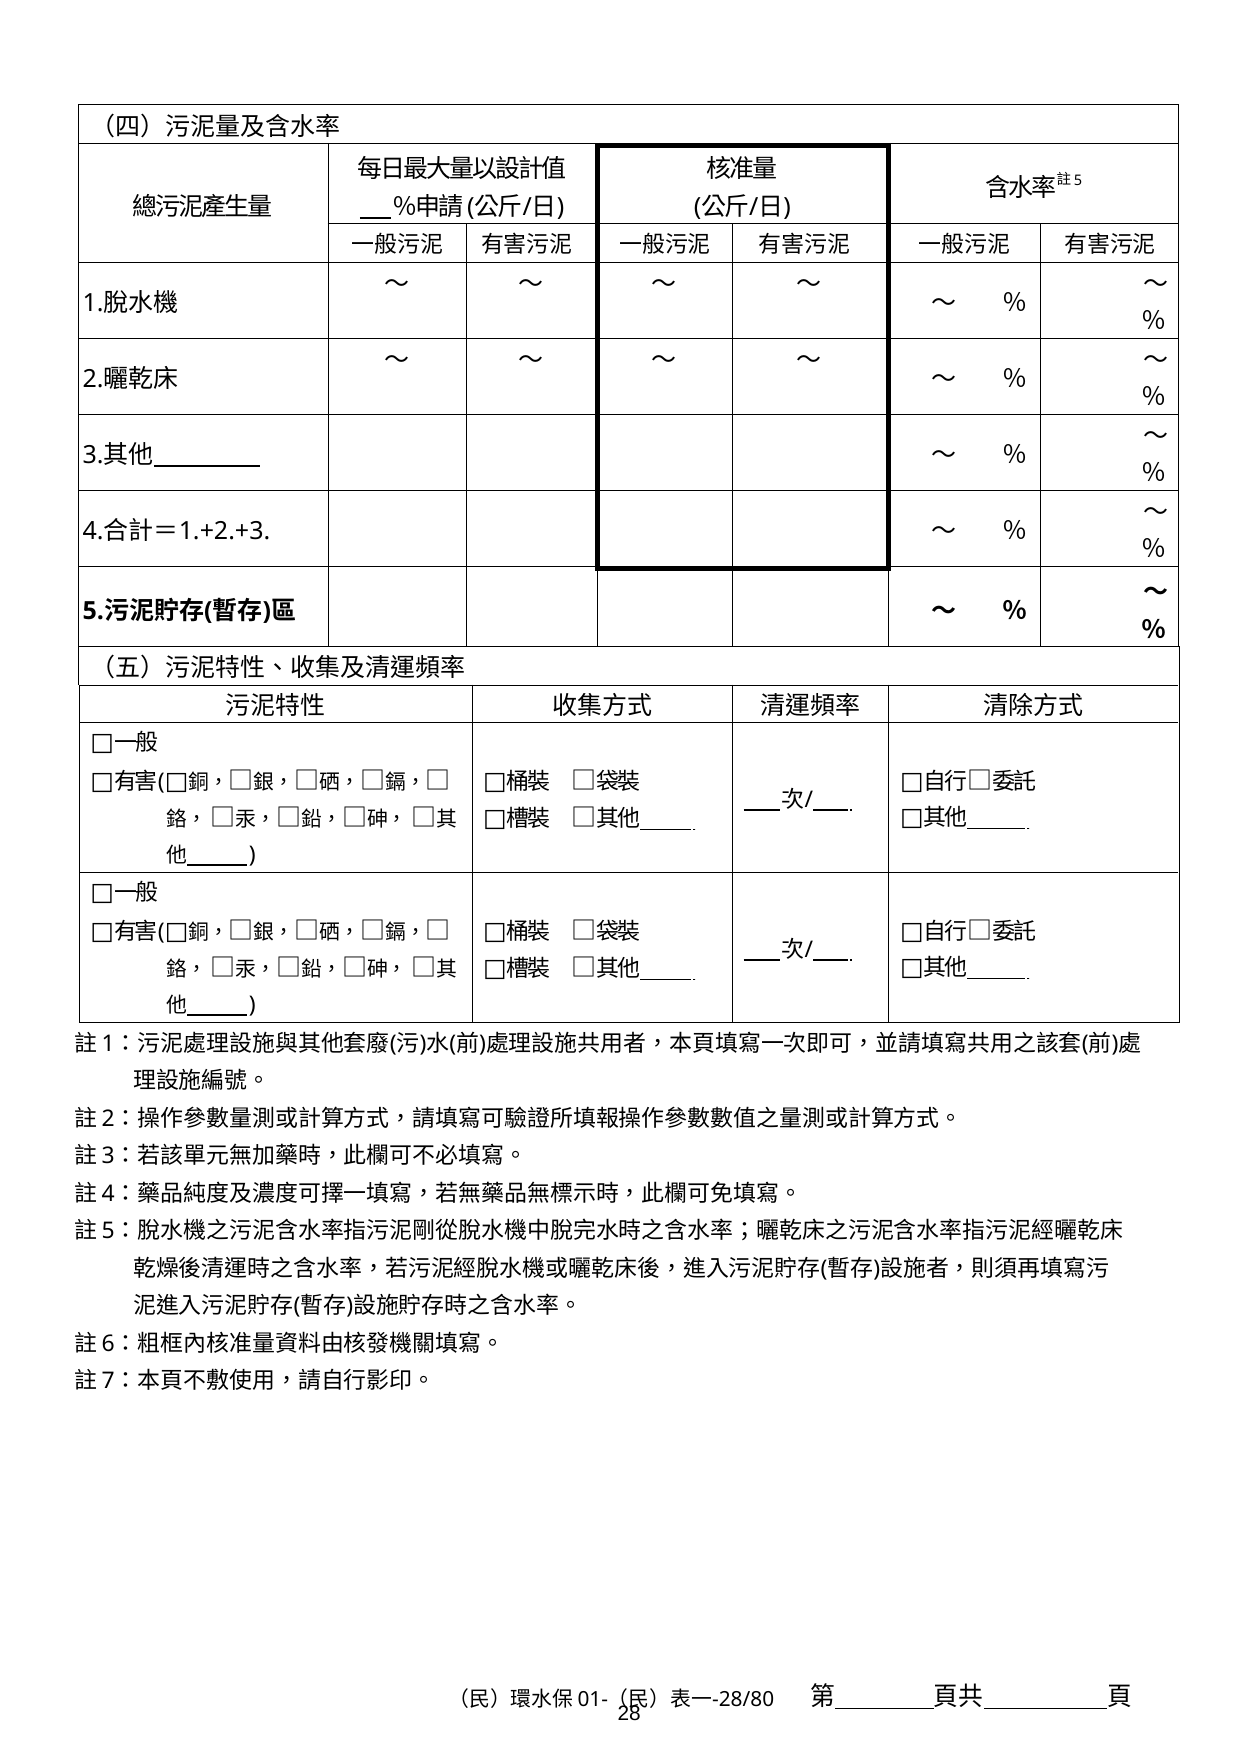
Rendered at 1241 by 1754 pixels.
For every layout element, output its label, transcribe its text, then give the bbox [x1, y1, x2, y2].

text 註3：若該單元無加藥時，此欄可不必填寫。 [74, 1135, 1149, 1172]
table_cell 3.其他 [79, 415, 328, 490]
table_cell [733, 491, 886, 566]
table_cell ～ ％ [1041, 567, 1178, 646]
table_cell 核准量 (公斤/日) [600, 148, 886, 223]
table_cell □一般 □有害(□銅，□銀，□硒，□鎘，□鉻， □汞，□鉛，□砷， □其他 ) [80, 723, 472, 872]
table_cell ～ ％ [889, 567, 1040, 646]
text 註6：粗框內核准量資料由核發機關填寫。 [74, 1322, 1125, 1360]
table_cell ～ ％ [891, 415, 1040, 490]
table_cell 一般污泥 [891, 224, 1040, 262]
table_header （四）污泥量及含水率 [79, 105, 1178, 143]
table_cell ～ [600, 339, 732, 414]
table_cell [733, 571, 888, 646]
table_cell □桶裝 □袋裝 □槽裝 □其他 [473, 723, 732, 872]
table_cell 一般污泥 [600, 224, 732, 262]
table_cell [329, 415, 466, 490]
text 註1：污泥處理設施與其他套廢(污)水(前)處理設施共用者，本頁填寫一次即可，並請填寫共用之該套(前)處理設施編號。 [74, 1022, 1149, 1097]
table_cell ～ ％ [1041, 415, 1178, 490]
table_cell □桶裝 □袋裝 □槽裝 □其他 [473, 873, 732, 1022]
table_cell [329, 567, 466, 646]
table_cell □一般 □有害(□銅，□銀，□硒，□鎘，□鉻， □汞，□鉛，□砷， □其他 ) [80, 873, 472, 1022]
table_cell ～ ％ [891, 263, 1040, 338]
text 註4：藥品純度及濃度可擇一填寫，若無藥品無標示時，此欄可免填寫。 [74, 1172, 1149, 1210]
table_cell ～ [733, 263, 886, 338]
table_cell ～ [467, 339, 595, 414]
table_cell 5.污泥貯存(暫存)區 [79, 567, 328, 646]
table_cell [598, 571, 732, 646]
table_cell ～ ％ [1041, 339, 1178, 414]
table_cell ～ [600, 263, 732, 338]
table_cell ～ [329, 263, 466, 338]
table_cell 2.曬乾床 [79, 339, 328, 414]
table_cell [329, 491, 466, 566]
table_cell 次/ [733, 723, 888, 872]
table_cell 總污泥產生量 [79, 144, 328, 262]
table_cell 一般污泥 [329, 224, 466, 262]
table_cell [600, 491, 732, 566]
table_cell ～ ％ [1041, 491, 1178, 566]
table_cell 有害污泥 [1041, 224, 1178, 262]
table_cell [733, 415, 886, 490]
table_cell 含水率註5 [891, 144, 1178, 223]
table_cell ～ ％ [1041, 263, 1178, 338]
table_cell ～ ％ [891, 491, 1040, 566]
table_cell （五）污泥特性、收集及清運頻率 [79, 647, 1179, 684]
table_cell 4.合計＝1.+2.+3. [79, 491, 328, 566]
table_cell [467, 415, 595, 490]
table_cell [467, 491, 595, 566]
table_cell □自行□委託 □其他 [889, 722, 1179, 872]
table_cell 每日最大量以設計值 ％申請 (公斤/日) [329, 144, 595, 223]
table_cell □自行□委託 □其他 [889, 872, 1179, 1022]
table_cell 清除方式 [889, 685, 1179, 722]
table_cell 有害污泥 [467, 224, 595, 262]
table_cell 污泥特性 [80, 686, 472, 722]
table_cell [467, 567, 597, 646]
text 註5：脫水機之污泥含水率指污泥剛從脫水機中脫完水時之含水率；曬乾床之污泥含水率指污泥經曬乾床乾燥後清運時之含水率，若污泥經脫水機或曬乾床後，進入污泥貯存(暫存)設施者，則須再填寫污泥進入污泥貯存(暫存)設施貯存時之含水率。 [74, 1210, 1125, 1322]
table_cell [600, 415, 732, 490]
table_cell ～ [329, 339, 466, 414]
table_cell 清運頻率 [733, 686, 888, 722]
table_cell 次/ [733, 873, 888, 1022]
table_cell ～ [733, 339, 886, 414]
text 註2：操作參數量測或計算方式，請填寫可驗證所填報操作參數數值之量測或計算方式。 [74, 1097, 1149, 1135]
table_cell ～ [467, 263, 595, 338]
table_cell 1.脫水機 [79, 263, 328, 338]
text 註7：本頁不敷使用，請自行影印。 [74, 1360, 1125, 1397]
table_cell 有害污泥 [733, 224, 886, 262]
table_cell 收集方式 [473, 686, 732, 722]
table_cell ～ ％ [891, 339, 1040, 414]
